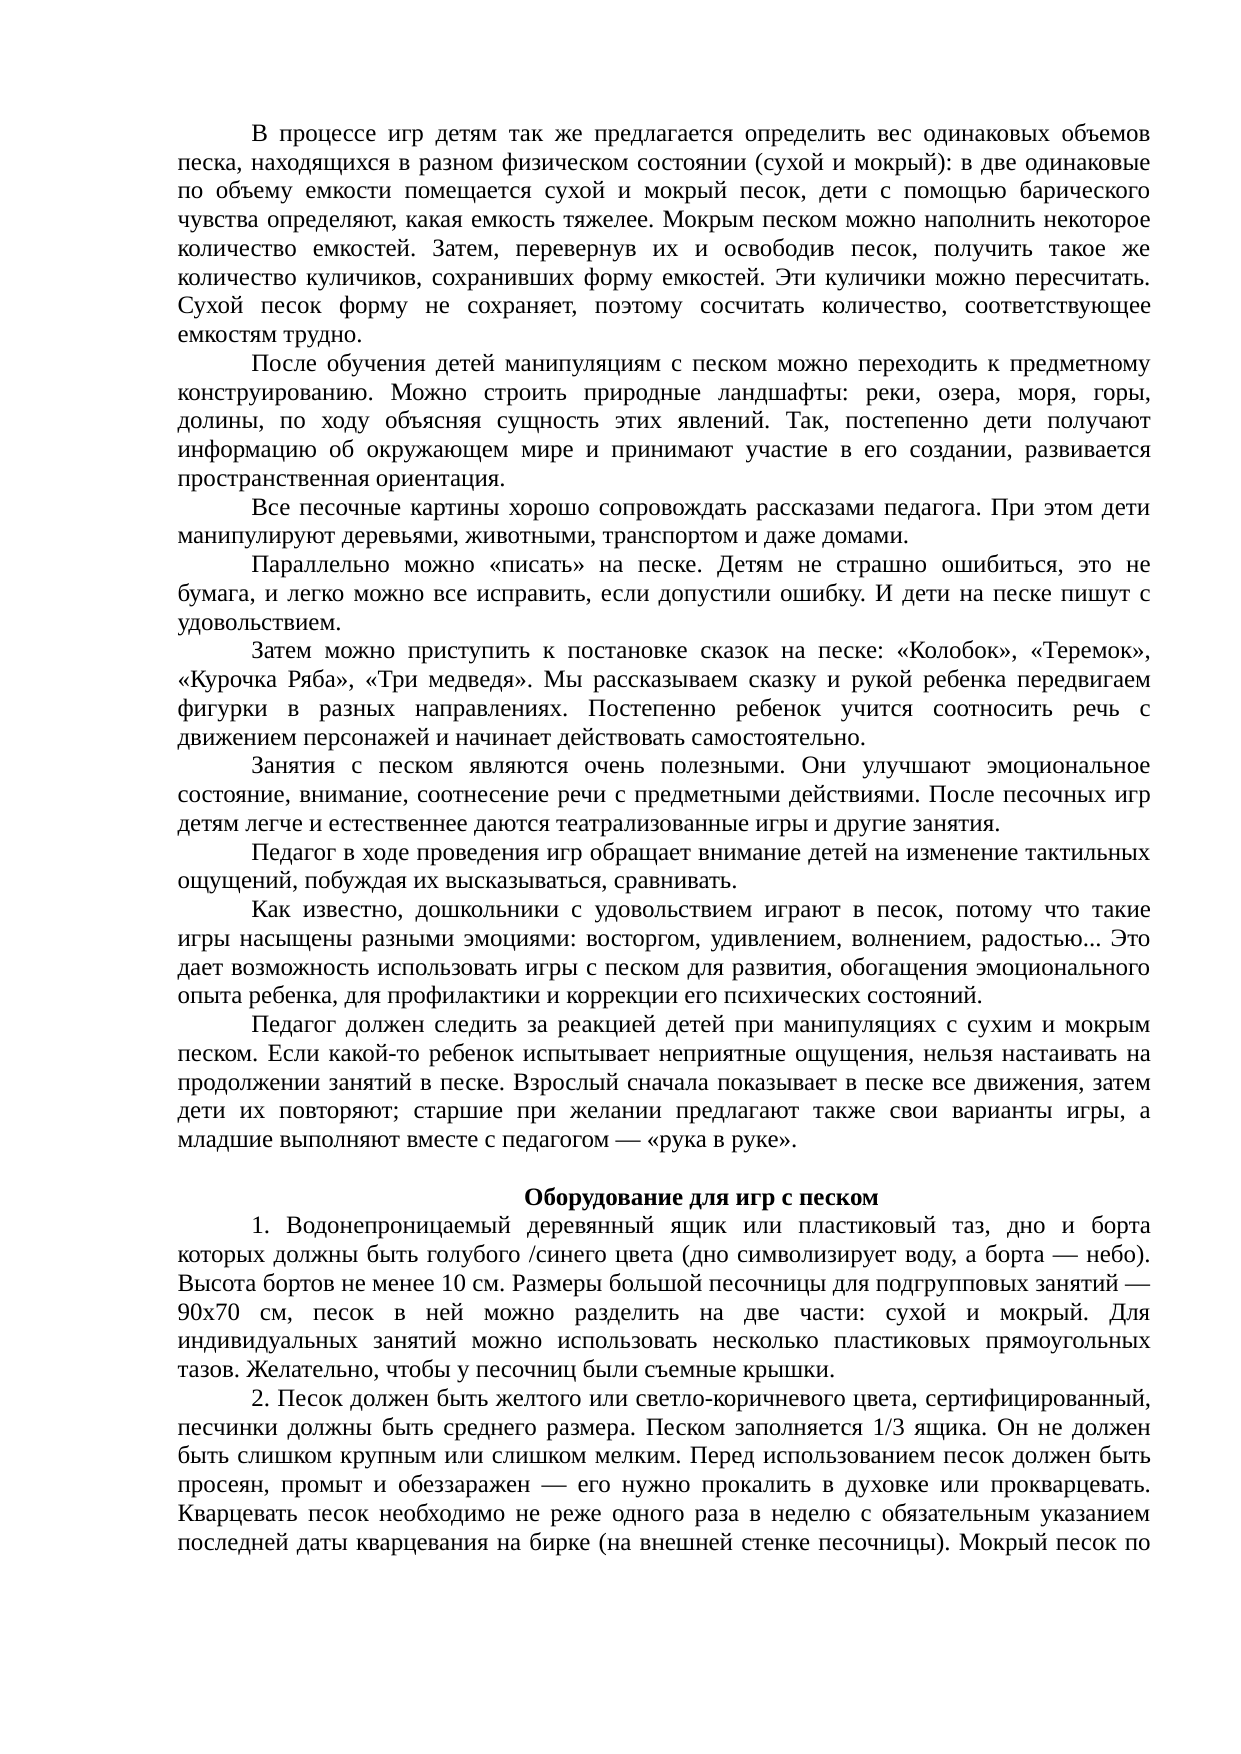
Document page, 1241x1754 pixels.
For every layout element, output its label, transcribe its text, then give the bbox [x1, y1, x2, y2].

text В процессе игр детям так же предлагается определить вес одинаковых объемов песка, находящихся в разном физическом состоянии (сухой и мокрый): в две одинаковые по объему емкости помещается сухой и мокрый песок, дети с помощью барического чувства определяют, какая емкость тяжелее. Мокрым песком можно наполнить некоторое количество емкостей. Затем, перевернув их и освободив песок, получить такое же количество куличиков, сохранивших форму емкостей. Эти куличики можно пересчитать. Сухой песок форму не сохраняет, поэтому сосчитать количество, соответствующее емкостям трудно. [177, 118, 1152, 348]
text Занятия с песком являются очень полезными. Они улучшают эмоциональное состояние, внимание, соотнесение речи с предметными действиями. После песочных игр детям легче и естественнее даются театрализованные игры и другие занятия. [177, 751, 1152, 837]
text 1. Водонепроницаемый деревянный ящик или пластиковый таз, дно и борта которых должны быть голубого /синего цвета (дно символизирует воду, а борта — небо). Высота бортов не менее 10 см. Размеры большой песочницы для подгрупповых занятий — 90x70 см, песок в ней можно разделить на две части: сухой и мокрый. Для индивидуальных занятий можно использовать несколько пластиковых прямоугольных тазов. Желательно, чтобы у песочниц были съемные крышки. [177, 1211, 1152, 1383]
text Оборудование для игр с песком [177, 1182, 1152, 1211]
text После обучения детей манипуляциям с песком можно переходить к предметному конструированию. Можно строить природные ландшафты: реки, озера, моря, горы, долины, по ходу объясняя сущность этих явлений. Так, постепенно дети получают информацию об окружающем мире и принимают участие в его создании, развивается пространственная ориентация. [177, 348, 1152, 492]
text Как известно, дошкольники с удовольствием играют в песок, потому что такие игры насыщены разными эмоциями: восторгом, удивлением, волнением, радостью... Это дает возможность использовать игры с песком для развития, обогащения эмоционального опыта ребенка, для профилактики и коррекции его психических состояний. [177, 894, 1152, 1009]
text Параллельно можно «писать» на песке. Детям не страшно ошибиться, это не бумага, и легко можно все исправить, если допустили ошибку. И дети на песке пишут с удовольствием. [177, 549, 1152, 636]
text 2. Песок должен быть желтого или светло-коричневого цвета, сертифицированный, песчинки должны быть среднего размера. Песком заполняется 1/3 ящика. Он не должен быть слишком крупным или слишком мелким. Перед использованием песок должен быть просеян, промыт и обеззаражен — его нужно прокалить в духовке или прокварцевать. Кварцевать песок необходимо не реже одного раза в неделю с обязательным указанием последней даты кварцевания на бирке (на внешней стенке песочницы). Мокрый песок по [177, 1383, 1152, 1556]
text Затем можно приступить к постановке сказок на песке: «Колобок», «Теремок», «Курочка Ряба», «Три медведя». Мы рассказываем сказку и рукой ребенка передвигаем фигурки в разных направлениях. Постепенно ребенок учится соотносить речь с движением персонажей и начинает действовать самостоятельно. [177, 636, 1152, 751]
text Педагог должен следить за реакцией детей при манипуляциях с сухим и мокрым песком. Если какой-то ребенок испытывает неприятные ощущения, нельзя настаивать на продолжении занятий в песке. Взрослый сначала показывает в песке все движения, затем дети их повторяют; старшие при желании предлагают также свои варианты игры, а младшие выполняют вместе с педагогом — «рука в руке». [177, 1009, 1152, 1153]
text Все песочные картины хорошо сопровождать рассказами педагога. При этом дети манипулируют деревьями, животными, транспортом и даже домами. [177, 492, 1152, 549]
text Педагог в ходе проведения игр обращает внимание детей на изменение тактильных ощущений, побуждая их высказываться, сравнивать. [177, 837, 1152, 894]
